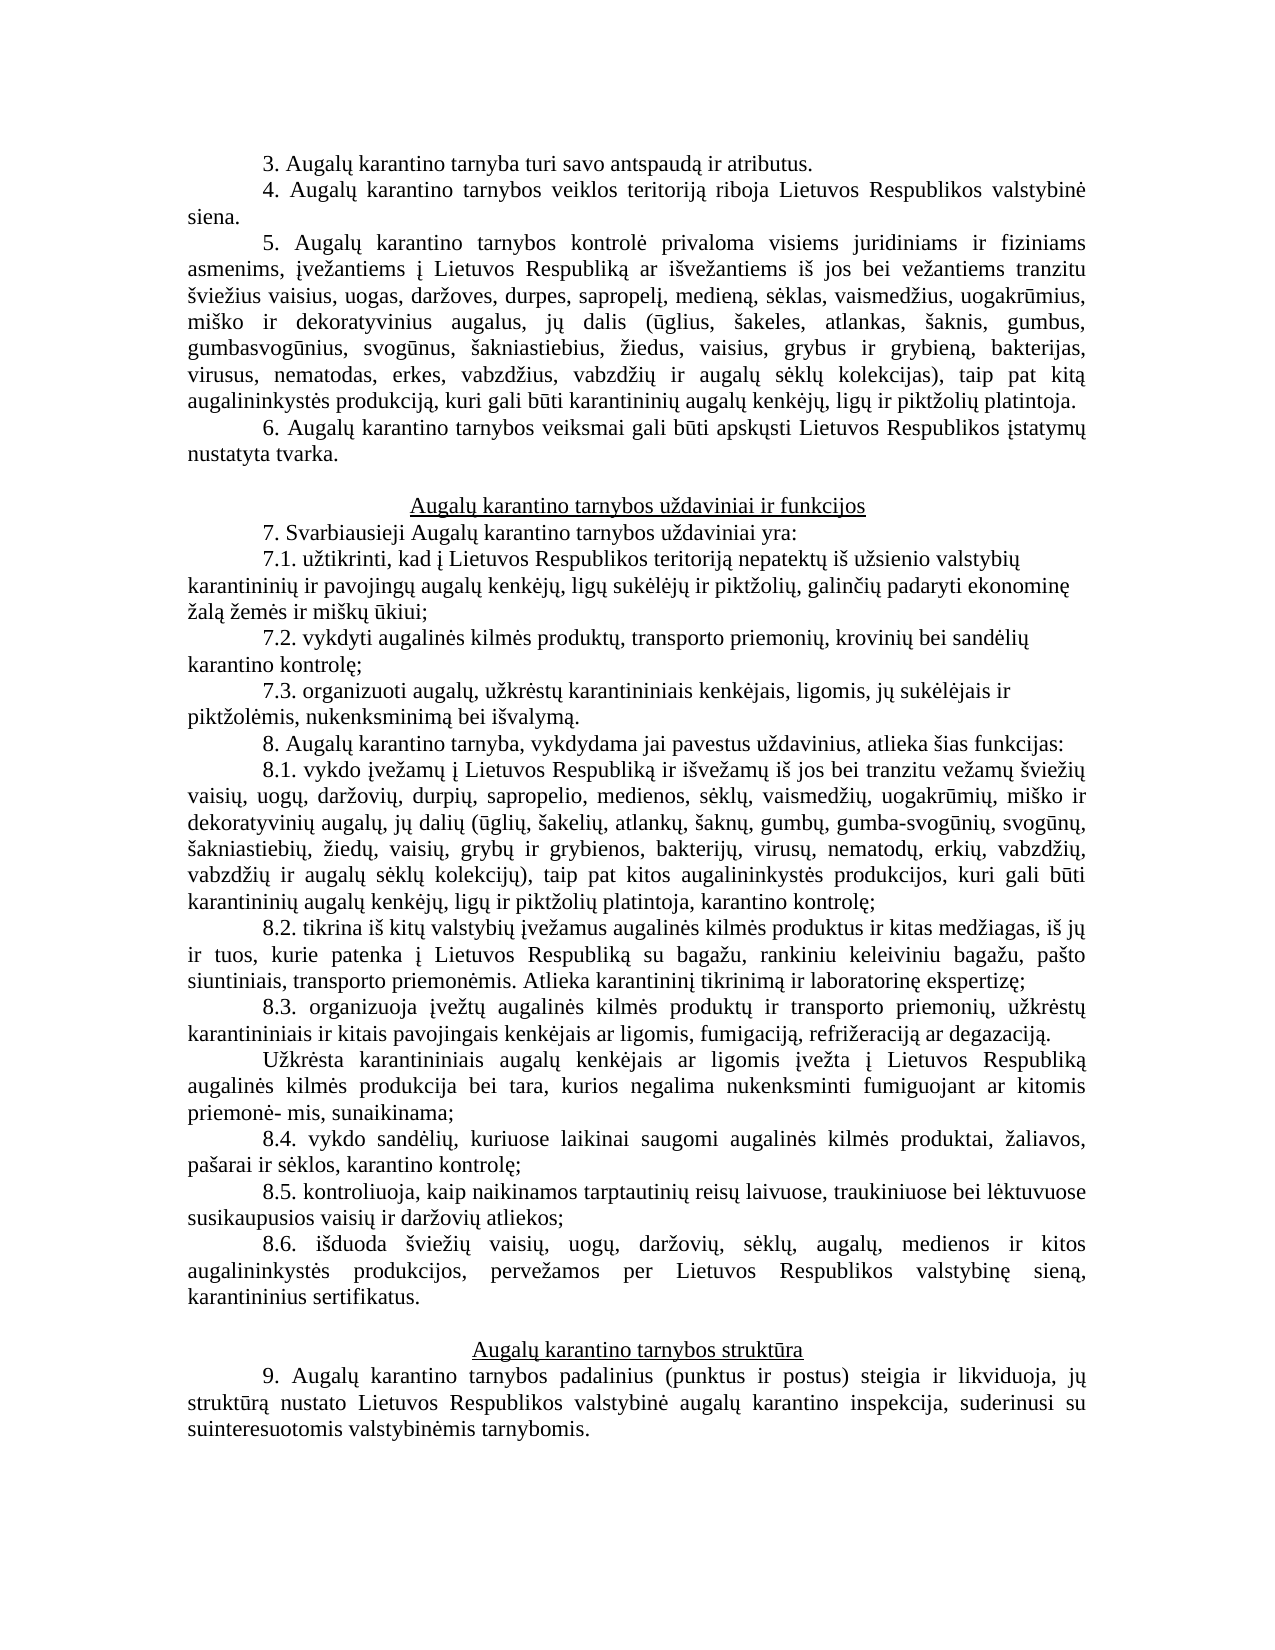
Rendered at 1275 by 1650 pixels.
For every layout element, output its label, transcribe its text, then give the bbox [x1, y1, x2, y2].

text 7.2. vykdyti augalinės kilmės produktų, transporto priemonių, krovinių bei sandėlių karantino kontrolę; [187, 624, 1087, 677]
text 8.6. išduoda šviežių vaisių, uogų, daržovių, sėklų, augalų, medienos ir kitos augalininkystės produkcijos, pervežamos per Lietuvos Respublikos valstybinę sieną, karantininius sertifikatus. [187, 1231, 1087, 1309]
text Užkrėsta karantininiais augalų kenkėjais ar ligomis įvežta į Lietuvos Respubliką augalinės kilmės produkcija bei tara, kurios negalima nukenksminti fumiguojant ar kitomis priemonė- mis, sunaikinama; [187, 1046, 1087, 1125]
text 6. Augalų karantino tarnybos veiksmai gali būti apskųsti Lietuvos Respublikos įstatymų nustatyta tvarka. [187, 413, 1087, 466]
text 8.1. vykdo įvežamų į Lietuvos Respubliką ir išvežamų iš jos bei tranzitu vežamų šviežių vaisių, uogų, daržovių, durpių, sapropelio, medienos, sėklų, vaismedžių, uogakrūmių, miško ir dekoratyvinių augalų, jų dalių (ūglių, šakelių, atlankų, šaknų, gumbų, gumba-svogūnių, svogūnų, šakniastiebių, žiedų, vaisių, grybų ir grybienos, bakterijų, virusų, nematodų, erkių, vabzdžių, vabzdžių ir augalų sėklų kolekcijų), taip pat kitos augalininkystės produkcijos, kuri gali būti karantininių augalų kenkėjų, ligų ir piktžolių platintoja, karantino kontrolę; [187, 756, 1087, 914]
text 8.3. organizuoja įvežtų augalinės kilmės produktų ir transporto priemonių, užkrėstų karantininiais ir kitais pavojingais kenkėjais ar ligomis, fumigaciją, refrižeraciją ar degazaciją. [187, 993, 1087, 1046]
text 5. Augalų karantino tarnybos kontrolė privaloma visiems juridiniams ir fiziniams asmenims, įvežantiems į Lietuvos Respubliką ar išvežantiems iš jos bei vežantiems tranzitu šviežius vaisius, uogas, daržoves, durpes, sapropelį, medieną, sėklas, vaismedžius, uogakrūmius, miško ir dekoratyvinius augalus, jų dalis (ūglius, šakeles, atlankas, šaknis, gumbus, gumbasvogūnius, svogūnus, šakniastiebius, žiedus, vaisius, grybus ir grybieną, bakterijas, virusus, nematodas, erkes, vabzdžius, vabzdžių ir augalų sėklų kolekcijas), taip pat kitą augalininkystės produkciją, kuri gali būti karantininių augalų kenkėjų, ligų ir piktžolių platintoja. [187, 229, 1087, 413]
text 8.2. tikrina iš kitų valstybių įvežamus augalinės kilmės produktus ir kitas medžiagas, iš jų ir tuos, kurie patenka į Lietuvos Respubliką su bagažu, rankiniu keleiviniu bagažu, pašto siuntiniais, transporto priemonėmis. Atlieka karantininį tikrinimą ir laboratorinę ekspertizę; [187, 914, 1087, 993]
text 7. Svarbiausieji Augalų karantino tarnybos uždaviniai yra: [187, 519, 1087, 545]
text 3. Augalų karantino tarnyba turi savo antspaudą ir atributus. [187, 150, 1087, 176]
text 7.3. organizuoti augalų, užkrėstų karantininiais kenkėjais, ligomis, jų sukėlėjais ir piktžolėmis, nukenksminimą bei išvalymą. [187, 677, 1087, 730]
subtitle Augalų karantino tarnybos struktūra [187, 1336, 1087, 1362]
text 9. Augalų karantino tarnybos padalinius (punktus ir postus) steigia ir likviduoja, jų struktūrą nustato Lietuvos Respublikos valstybinė augalų karantino inspekcija, suderinusi su suinteresuotomis valstybinėmis tarnybomis. [187, 1362, 1087, 1441]
subtitle Augalų karantino tarnybos uždaviniai ir funkcijos [187, 493, 1087, 519]
text 8. Augalų karantino tarnyba, vykdydama jai pavestus uždavinius, atlieka šias funkcijas: [187, 730, 1087, 756]
text 7.1. užtikrinti, kad į Lietuvos Respublikos teritoriją nepatektų iš užsienio valstybių karantininių ir pavojingų augalų kenkėjų, ligų sukėlėjų ir piktžolių, galinčių padaryti ekonominę žalą žemės ir miškų ūkiui; [187, 545, 1087, 624]
text 8.4. vykdo sandėlių, kuriuose laikinai saugomi augalinės kilmės produktai, žaliavos, pašarai ir sėklos, karantino kontrolę; [187, 1125, 1087, 1178]
text 4. Augalų karantino tarnybos veiklos teritoriją riboja Lietuvos Respublikos valstybinė siena. [187, 176, 1087, 229]
text 8.5. kontroliuoja, kaip naikinamos tarptautinių reisų laivuose, traukiniuose bei lėktuvuose susikaupusios vaisių ir daržovių atliekos; [187, 1178, 1087, 1231]
